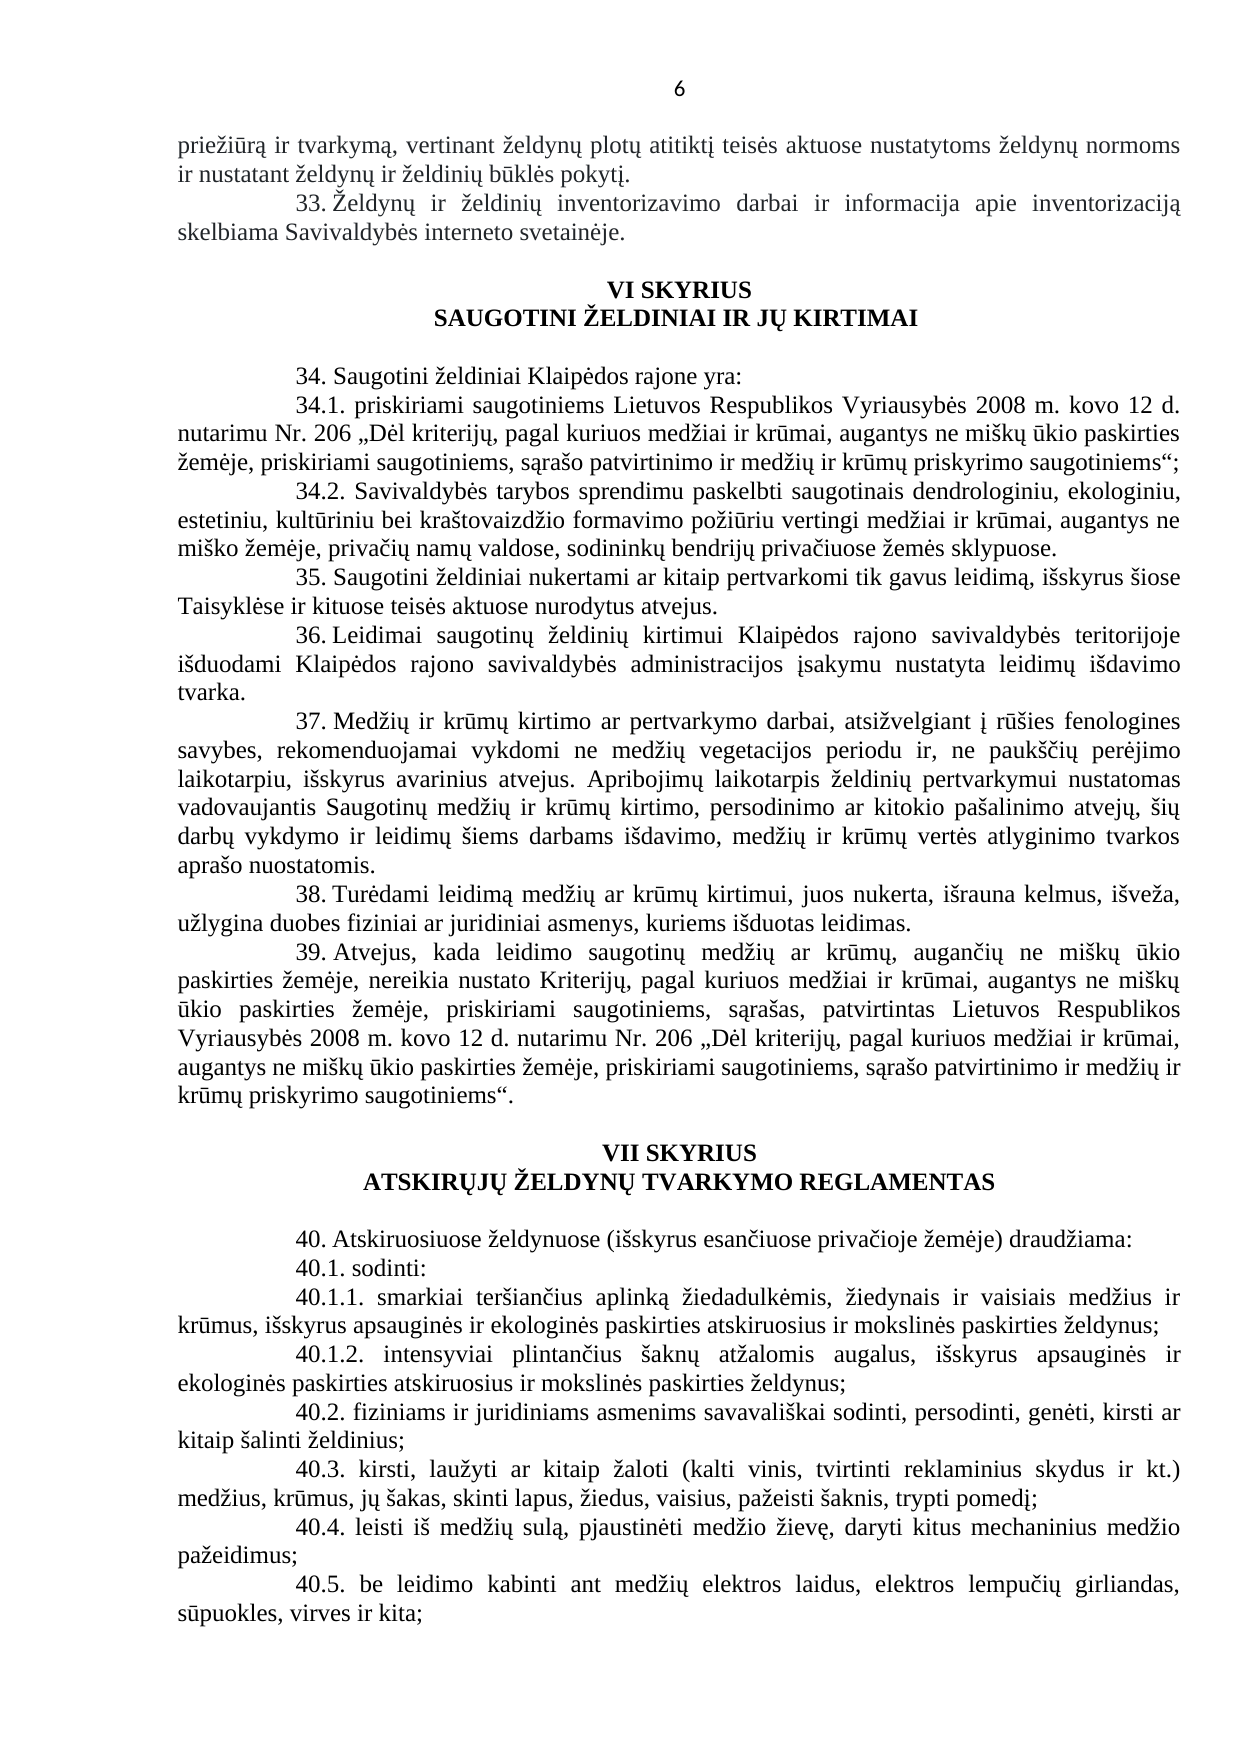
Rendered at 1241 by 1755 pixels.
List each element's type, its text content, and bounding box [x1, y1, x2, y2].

text 34.2. Savivaldybės tarybos sprendimu paskelbti saugotinais dendrologiniu, ekologiniu, estetiniu, kultūriniu bei kraštovaizdžio formavimo požiūriu vertingi medžiai ir krūmai, augantys ne miško žemėje, privačių namų valdose, sodininkų bendrijų privačiuose žemės sklypuose. [177, 476, 1181, 562]
text 38. Turėdami leidimą medžių ar krūmų kirtimui, juos nukerta, išrauna kelmus, išveža, užlygina duobes fiziniai ar juridiniai asmenys, kuriems išduotas leidimas. [177, 879, 1181, 937]
text ATSKIRŲJŲ ŽELDYNŲ TVARKYMO REGLAMENTAS [177, 1167, 1181, 1195]
text VI SKYRIUS [177, 275, 1181, 303]
text 40.1.1. smarkiai teršiančius aplinką žiedadulkėmis, žiedynais ir vaisiais medžius ir krūmus, išskyrus apsauginės ir ekologinės paskirties atskiruosius ir mokslinės paskirties želdynus; [177, 1282, 1181, 1339]
text 34. Saugotini želdiniai Klaipėdos rajone yra: [177, 361, 1181, 390]
text 34.1. priskiriami saugotiniems Lietuvos Respublikos Vyriausybės 2008 m. kovo 12 d. nutarimu Nr. 206 „Dėl kriterijų, pagal kuriuos medžiai ir krūmai, augantys ne miškų ūkio paskirties žemėje, priskiriami saugotiniems, sąrašo patvirtinimo ir medžių ir krūmų priskyrimo saugotiniems“; [177, 390, 1181, 476]
text 40.1.2. intensyviai plintančius šaknų atžalomis augalus, išskyrus apsauginės ir ekologinės paskirties atskiruosius ir mokslinės paskirties želdynus; [177, 1339, 1181, 1397]
text 33. Želdynų ir želdinių inventorizavimo darbai ir informacija apie inventorizaciją skelbiama Savivaldybės interneto svetainėje. [177, 188, 1181, 246]
text 40.2. fiziniams ir juridiniams asmenims savavališkai sodinti, persodinti, genėti, kirsti ar kitaip šalinti želdinius; [177, 1397, 1181, 1454]
text 40. Atskiruosiuose želdynuose (išskyrus esančiuose privačioje žemėje) draudžiama: [177, 1224, 1181, 1253]
text VII SKYRIUS [177, 1138, 1181, 1167]
text 36. Leidimai saugotinų želdinių kirtimui Klaipėdos rajono savivaldybės teritorijoje išduodami Klaipėdos rajono savivaldybės administracijos įsakymu nustatyta leidimų išdavimo tvarka. [177, 620, 1181, 706]
text 40.1. sodinti: [177, 1253, 1181, 1282]
text priežiūrą ir tvarkymą, vertinant želdynų plotų atitiktį teisės aktuose nustatytoms želdynų normoms ir nustatant želdynų ir želdinių būklės pokytį. [177, 131, 1181, 188]
text 40.3. kirsti, laužyti ar kitaip žaloti (kalti vinis, tvirtinti reklaminius skydus ir kt.) medžius, krūmus, jų šakas, skinti lapus, žiedus, vaisius, pažeisti šaknis, trypti pomedį; [177, 1454, 1181, 1512]
text SAUGOTINI ŽELDINIAI IR JŲ KIRTIMAI [177, 303, 1181, 332]
text 37. Medžių ir krūmų kirtimo ar pertvarkymo darbai, atsižvelgiant į rūšies fenologines savybes, rekomenduojamai vykdomi ne medžių vegetacijos periodu ir, ne paukščių perėjimo laikotarpiu, išskyrus avarinius atvejus. Apribojimų laikotarpis želdinių pertvarkymui nustatomas vadovaujantis Saugotinų medžių ir krūmų kirtimo, persodinimo ar kitokio pašalinimo atvejų, šių darbų vykdymo ir leidimų šiems darbams išdavimo, medžių ir krūmų vertės atlyginimo tvarkos aprašo nuostatomis. [177, 706, 1181, 879]
text 39. Atvejus, kada leidimo saugotinų medžių ar krūmų, augančių ne miškų ūkio paskirties žemėje, nereikia nustato Kriterijų, pagal kuriuos medžiai ir krūmai, augantys ne miškų ūkio paskirties žemėje, priskiriami saugotiniems, sąrašas, patvirtintas Lietuvos Respublikos Vyriausybės 2008 m. kovo 12 d. nutarimu Nr. 206 „Dėl kriterijų, pagal kuriuos medžiai ir krūmai, augantys ne miškų ūkio paskirties žemėje, priskiriami saugotiniems, sąrašo patvirtinimo ir medžių ir krūmų priskyrimo saugotiniems“. [177, 937, 1181, 1109]
text 35. Saugotini želdiniai nukertami ar kitaip pertvarkomi tik gavus leidimą, išskyrus šiose Taisyklėse ir kituose teisės aktuose nurodytus atvejus. [177, 562, 1181, 620]
text 40.5. be leidimo kabinti ant medžių elektros laidus, elektros lempučių girliandas, sūpuokles, virves ir kita; [177, 1569, 1181, 1627]
text 40.4. leisti iš medžių sulą, pjaustinėti medžio žievę, daryti kitus mechaninius medžio pažeidimus; [177, 1512, 1181, 1569]
